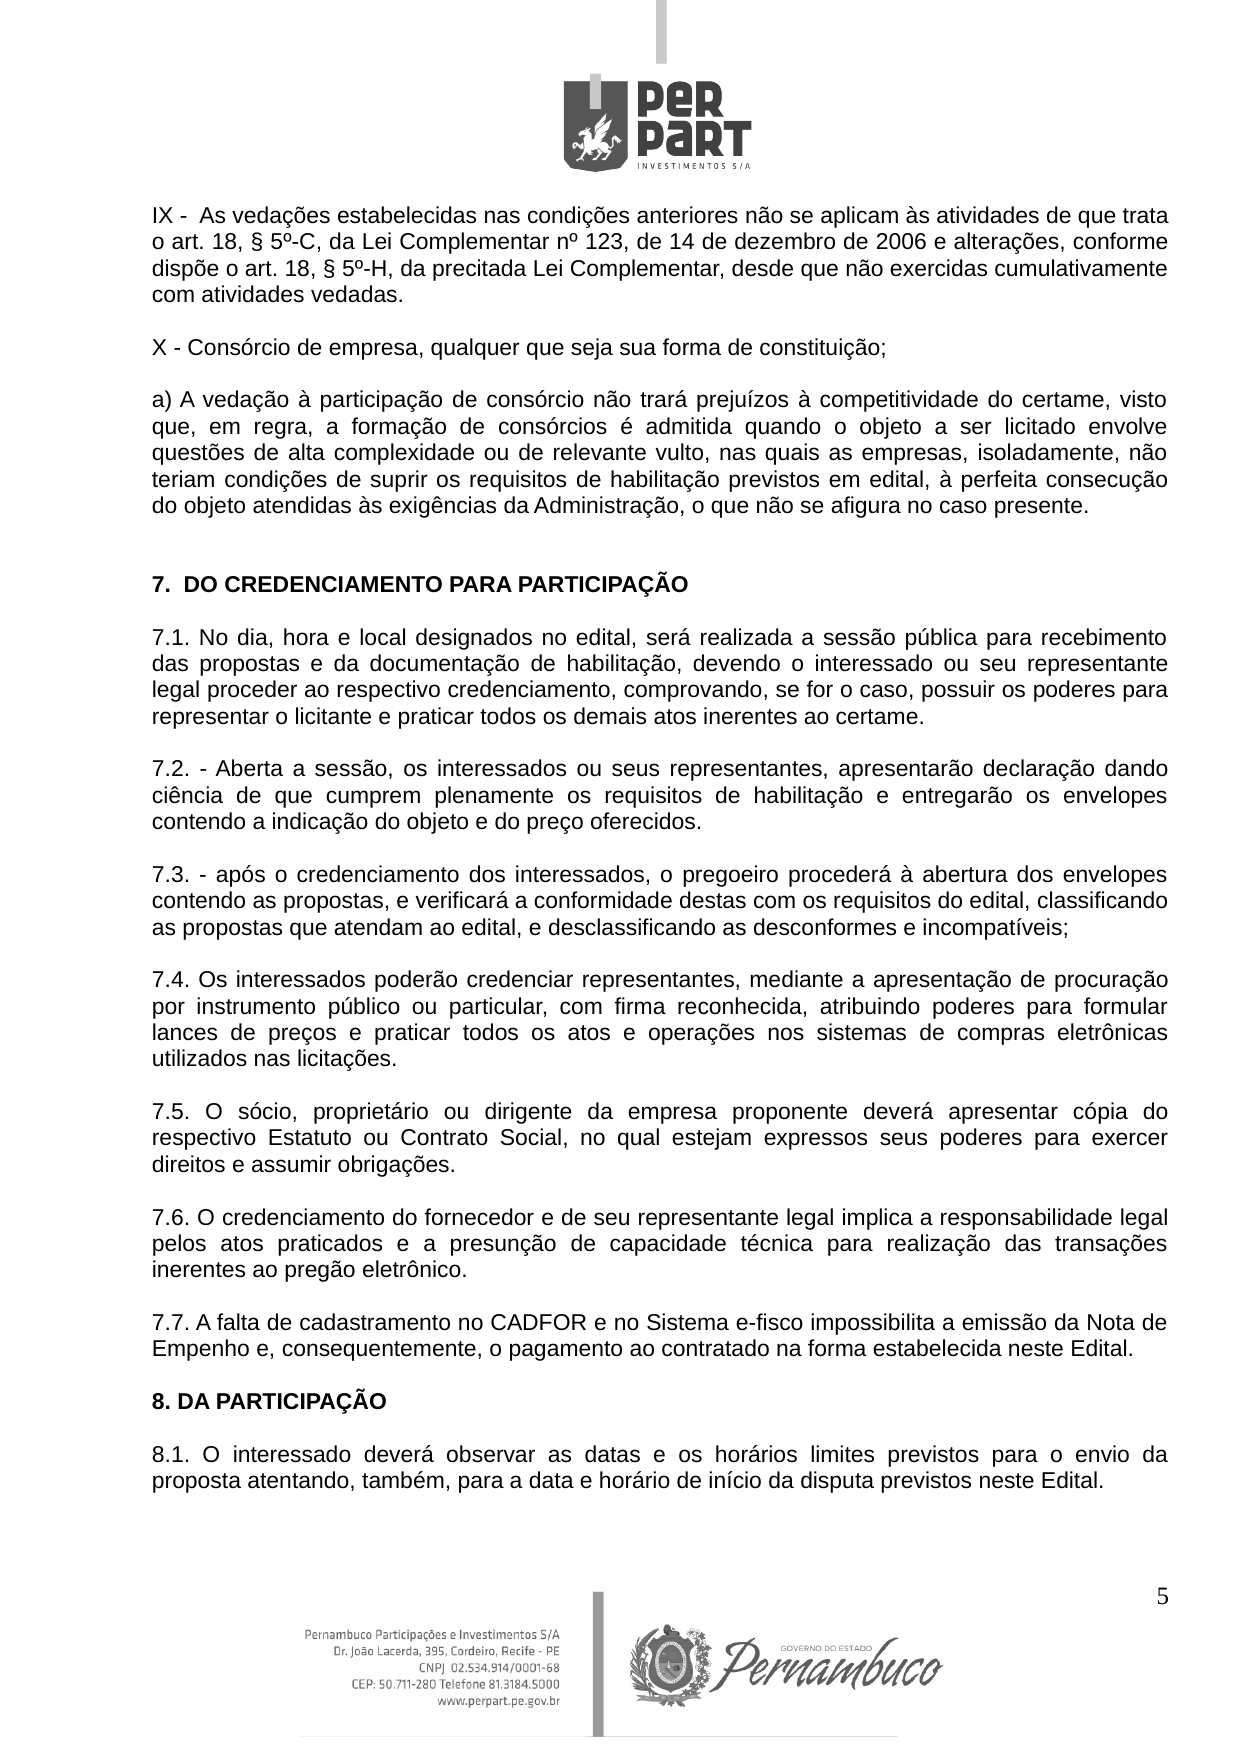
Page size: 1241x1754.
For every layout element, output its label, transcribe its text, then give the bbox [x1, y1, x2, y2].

text a) A vedação à participação de consórcio não trará prejuízos à competitividade do certame, visto que, em regra, a formação de consórcios é admitida quando o objeto a ser licitado envolve questões de alta complexidade ou de relevante vulto, nas quais as empresas, isoladamente, não teriam condições de suprir os requisitos de habilitação previstos em edital, à perfeita consecução do objeto atendidas às exigências da Administração, o que não se afigura no caso presente. [152, 386, 1169, 518]
text X - Consórcio de empresa, qualquer que seja sua forma de constituição; [152, 334, 1169, 360]
text 7.1. No dia, hora e local designados no edital, será realizada a sessão pública para recebimento das propostas e da documentação de habilitação, devendo o interessado ou seu representante legal proceder ao respectivo credenciamento, comprovando, se for o caso, possuir os poderes para representar o licitante e praticar todos os demais atos inerentes ao certame. [152, 624, 1169, 729]
text 7.5. O sócio, proprietário ou dirigente da empresa proponente deverá apresentar cópia do respectivo Estatuto ou Contrato Social, no qual estejam expressos seus poderes para exercer direitos e assumir obrigações. [152, 1098, 1169, 1177]
text 7.4. Os interessados poderão credenciar representantes, mediante a apresentação de procuração por instrumento público ou particular, com firma reconhecida, atribuindo poderes para formular lances de preços e praticar todos os atos e operações nos sistemas de compras eletrônicas utilizados nas licitações. [152, 966, 1169, 1072]
text 7.7. A falta de cadastramento no CADFOR e no Sistema e-fisco impossibilita a emissão da Nota de Empenho e, consequentemente, o pagamento ao contratado na forma estabelecida neste Edital. [152, 1309, 1169, 1362]
text 7.3. - após o credenciamento dos interessados, o pregoeiro procederá à abertura dos envelopes contendo as propostas, e verificará a conformidade destas com os requisitos do edital, classificando as propostas que atendam ao edital, e desclassificando as desconformes e incompatíveis; [152, 861, 1169, 940]
text IX - As vedações estabelecidas nas condições anteriores não se aplicam às atividades de que trata o art. 18, § 5º-C, da Lei Complementar nº 123, de 14 de dezembro de 2006 e alterações, conforme dispõe o art. 18, § 5º-H, da precitada Lei Complementar, desde que não exercidas cumulativamente com atividades vedadas. [152, 202, 1169, 307]
text 7.2. - Aberta a sessão, os interessados ou seus representantes, apresentarão declaração dando ciência de que cumprem plenamente os requisitos de habilitação e entregarão os envelopes contendo a indicação do objeto e do preço oferecidos. [152, 755, 1169, 834]
text 8. DA PARTICIPAÇÃO [152, 1388, 1169, 1414]
text 7. DO CREDENCIAMENTO PARA PARTICIPAÇÃO [152, 571, 1169, 597]
text 7.6. O credenciamento do fornecedor e de seu representante legal implica a responsabilidade legal pelos atos praticados e a presunção de capacidade técnica para realização das transações inerentes ao pregão eletrônico. [152, 1203, 1169, 1282]
picture [300, 1582, 945, 1737]
text 8.1. O interessado deverá observar as datas e os horários limites previstos para o envio da proposta atentando, também, para a data e horário de início da disputa previstos neste Edital. [152, 1441, 1169, 1493]
